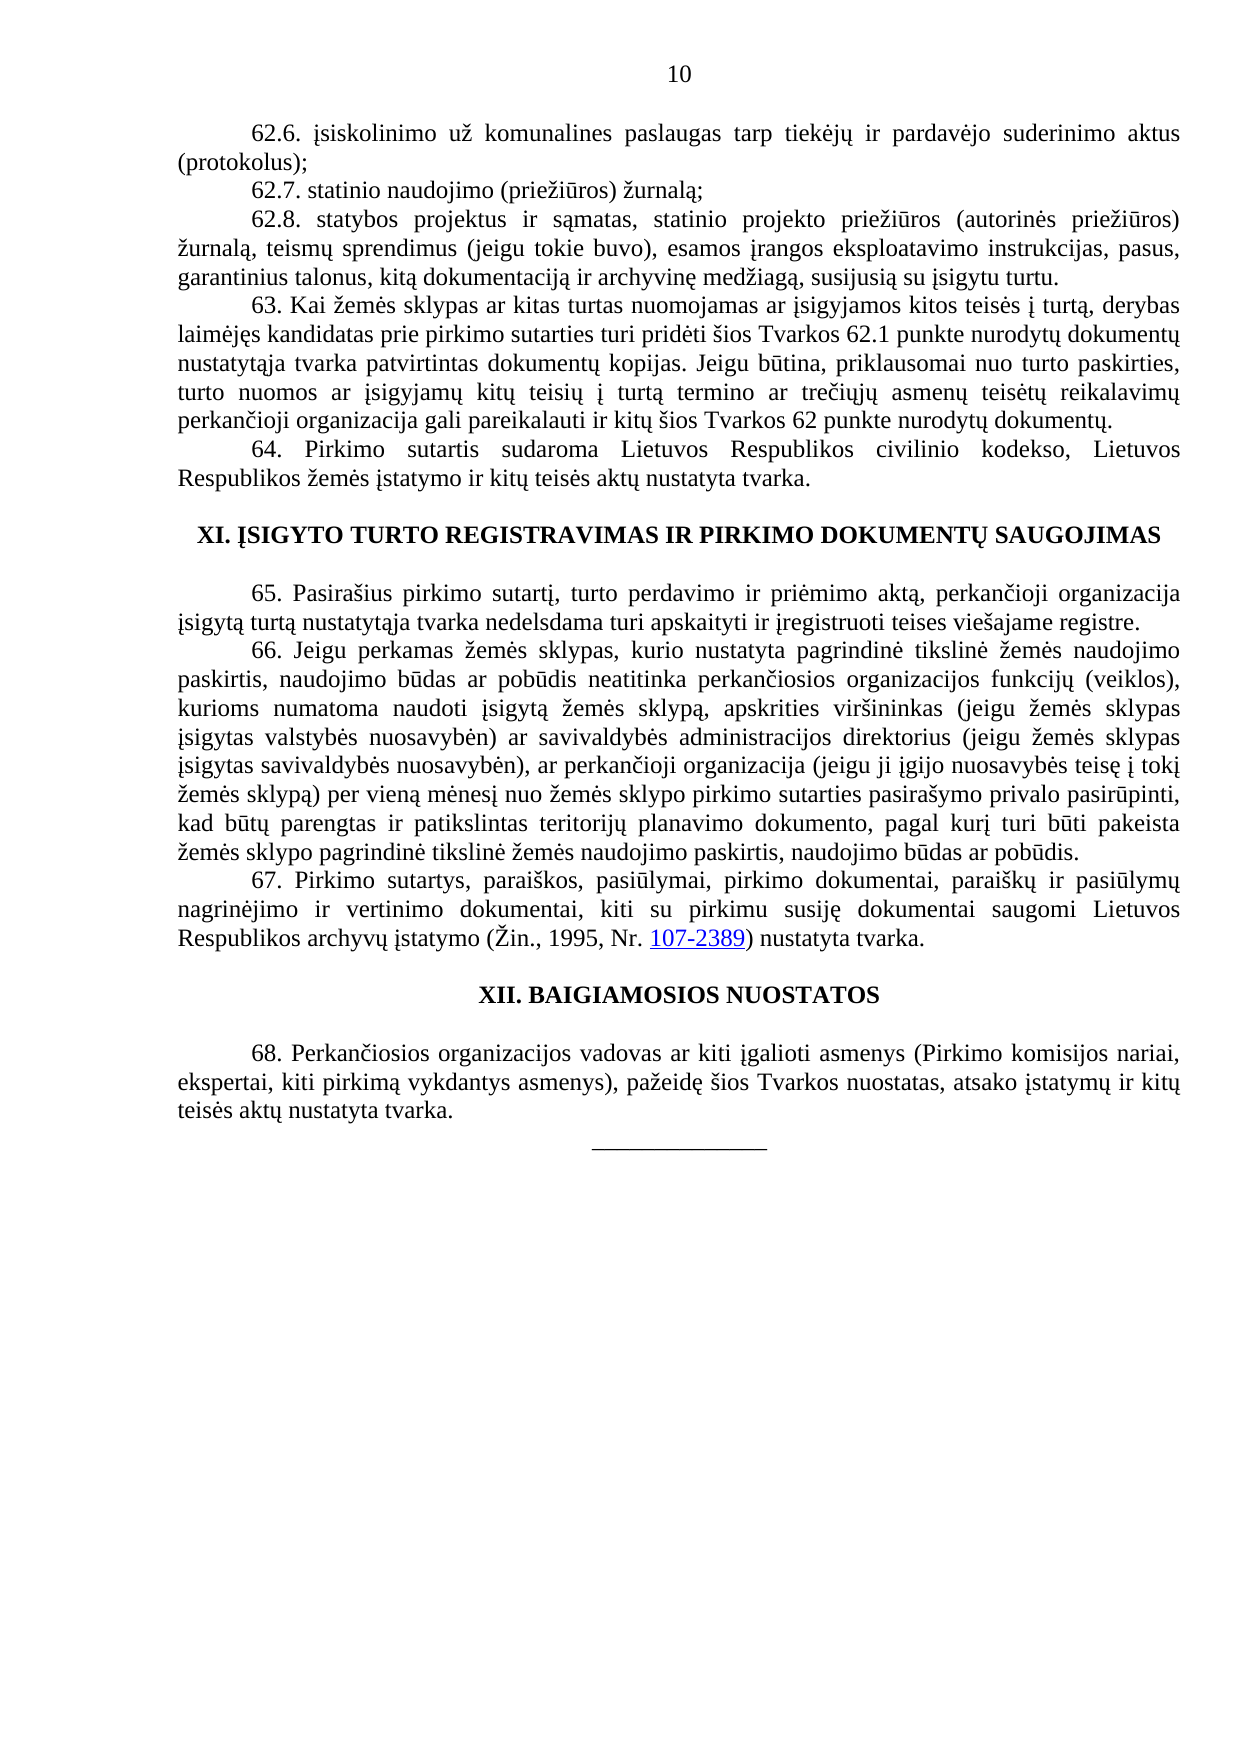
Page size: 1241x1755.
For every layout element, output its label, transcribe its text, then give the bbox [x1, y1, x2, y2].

text 67. Pirkimo sutartys, paraiškos, pasiūlymai, pirkimo dokumentai, paraiškų ir pasiūlymų nagrinėjimo ir vertinimo dokumentai, kiti su pirkimu susiję dokumentai saugomi Lietuvos Respublikos archyvų įstatymo (Žin., 1995, Nr. 107-2389) nustatyta tvarka. [177, 866, 1181, 952]
text 65. Pasirašius pirkimo sutartį, turto perdavimo ir priėmimo aktą, perkančioji organizacija įsigytą turtą nustatytąja tvarka nedelsdama turi apskaityti ir įregistruoti teises viešajame registre. [177, 578, 1181, 636]
text XI. ĮSIGYTO TURTO REGISTRAVIMAS IR PIRKIMO DOKUMENTŲ SAUGOJIMAS [177, 521, 1181, 549]
text 62.6. įsiskolinimo už komunalines paslaugas tarp tiekėjų ir pardavėjo suderinimo aktus (protokolus); [177, 118, 1181, 176]
text 68. Perkančiosios organizacijos vadovas ar kiti įgalioti asmenys (Pirkimo komisijos nariai, ekspertai, kiti pirkimą vykdantys asmenys), pažeidę šios Tvarkos nuostatas, atsako įstatymų ir kitų teisės aktų nustatyta tvarka. [177, 1038, 1181, 1124]
text 66. Jeigu perkamas žemės sklypas, kurio nustatyta pagrindinė tikslinė žemės naudojimo paskirtis, naudojimo būdas ar pobūdis neatitinka perkančiosios organizacijos funkcijų (veiklos), kurioms numatoma naudoti įsigytą žemės sklypą, apskrities viršininkas (jeigu žemės sklypas įsigytas valstybės nuosavybėn) ar savivaldybės administracijos direktorius (jeigu žemės sklypas įsigytas savivaldybės nuosavybėn), ar perkančioji organizacija (jeigu ji įgijo nuosavybės teisę į tokį žemės sklypą) per vieną mėnesį nuo žemės sklypo pirkimo sutarties pasirašymo privalo pasirūpinti, kad būtų parengtas ir patikslintas teritorijų planavimo dokumento, pagal kurį turi būti pakeista žemės sklypo pagrindinė tikslinė žemės naudojimo paskirtis, naudojimo būdas ar pobūdis. [177, 636, 1181, 866]
text 62.8. statybos projektus ir sąmatas, statinio projekto priežiūros (autorinės priežiūros) žurnalą, teismų sprendimus (jeigu tokie buvo), esamos įrangos eksploatavimo instrukcijas, pasus, garantinius talonus, kitą dokumentaciją ir archyvinę medžiagą, susijusią su įsigytu turtu. [177, 204, 1181, 291]
text 62.7. statinio naudojimo (priežiūros) žurnalą; [177, 176, 1181, 204]
text ______________ [177, 1124, 1181, 1153]
text 64. Pirkimo sutartis sudaroma Lietuvos Respublikos civilinio kodekso, Lietuvos Respublikos žemės įstatymo ir kitų teisės aktų nustatyta tvarka. [177, 434, 1181, 492]
text XII. BAIGIAMOSIOS NUOSTATOS [177, 981, 1181, 1009]
text 63. Kai žemės sklypas ar kitas turtas nuomojamas ar įsigyjamos kitos teisės į turtą, derybas laimėjęs kandidatas prie pirkimo sutarties turi pridėti šios Tvarkos 62.1 punkte nurodytų dokumentų nustatytąja tvarka patvirtintas dokumentų kopijas. Jeigu būtina, priklausomai nuo turto paskirties, turto nuomos ar įsigyjamų kitų teisių į turtą termino ar trečiųjų asmenų teisėtų reikalavimų perkančioji organizacija gali pareikalauti ir kitų šios Tvarkos 62 punkte nurodytų dokumentų. [177, 291, 1181, 434]
